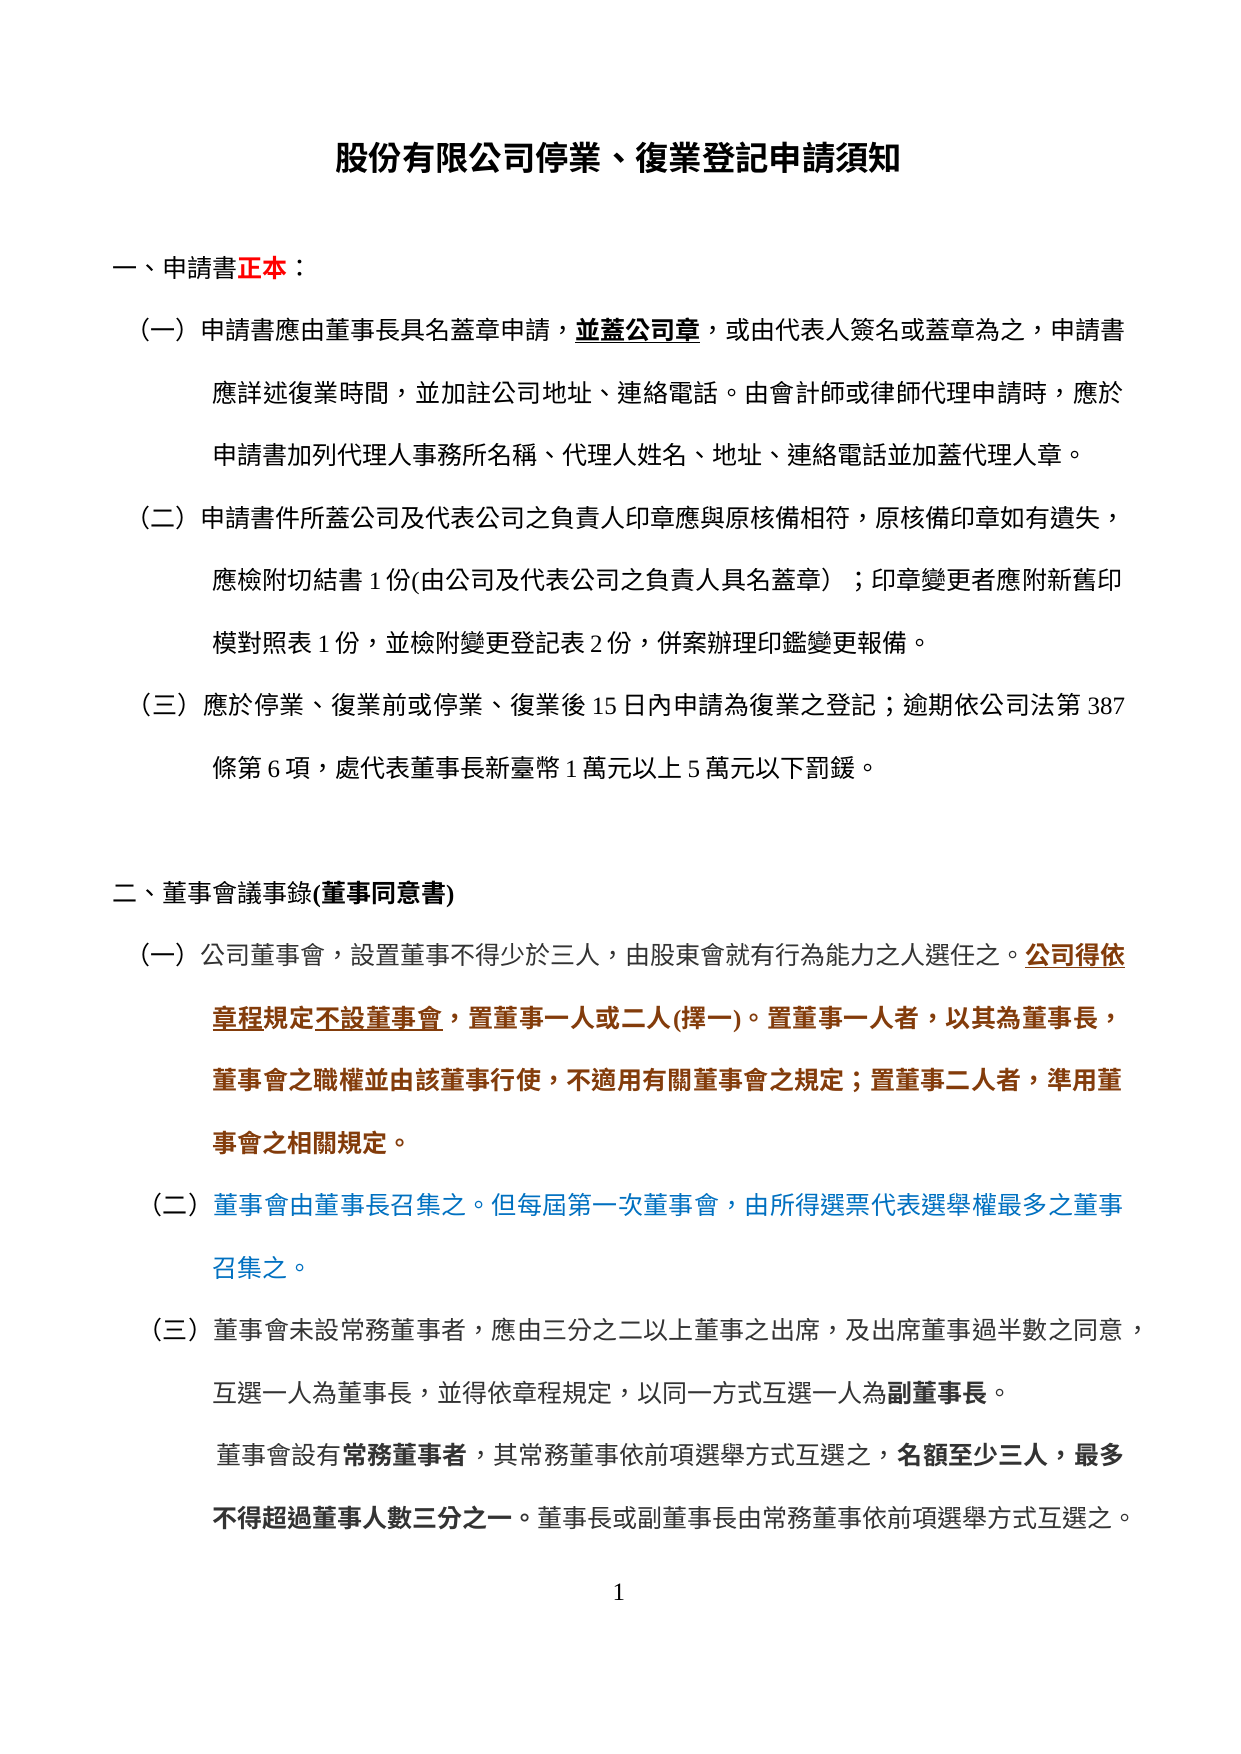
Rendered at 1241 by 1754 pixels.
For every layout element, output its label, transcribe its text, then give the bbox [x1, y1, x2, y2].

text （一）公司董事會，設置董事不得少於三人，由股東會就有行為能力之人選任之。公司得依章程規定不設董事會，置董事一人或二人(擇一)。置董事一人者，以其為董事長，董事會之職權並由該董事行使，不適用有關董事會之規定；置董事二人者，準用董事會之相關規定。 [112, 912, 1125, 1162]
text 股份有限公司停業、復業登記申請須知 [112, 114, 1125, 176]
text （二）董事會由董事長召集之。但每屆第一次董事會，由所得選票代表選舉權最多之董事召集之。 [137, 1162, 1125, 1287]
text 二、董事會議事錄(董事同意書) [112, 849, 1125, 912]
text （二）申請書件所蓋公司及代表公司之負責人印章應與原核備相符，原核備印章如有遺失，應檢附切結書1份(由公司及代表公司之負責人具名蓋章）；印章變更者應附新舊印模對照表1份，並檢附變更登記表2份，併案辦理印鑑變更報備。 [112, 474, 1125, 662]
text 董事會設有常務董事者，其常務董事依前項選舉方式互選之，名額至少三人，最多不得超過董事人數三分之一。董事長或副董事長由常務董事依前項選舉方式互選之。 [212, 1412, 1125, 1537]
text （一）申請書應由董事長具名蓋章申請，並蓋公司章，或由代表人簽名或蓋章為之，申請書應詳述復業時間，並加註公司地址、連絡電話。由會計師或律師代理申請時，應於申請書加列代理人事務所名稱、代理人姓名、地址、連絡電話並加蓋代理人章。 [112, 287, 1125, 474]
text 一、申請書正本： [112, 224, 1125, 287]
text （三）董事會未設常務董事者，應由三分之二以上董事之出席，及出席董事過半數之同意，互選一人為董事長，並得依章程規定，以同一方式互選一人為副董事長。 [137, 1287, 1125, 1412]
text （三）應於停業、復業前或停業、復業後15日內申請為復業之登記；逾期依公司法第387條第6項，處代表董事長新臺幣1萬元以上5萬元以下罰鍰。 [112, 662, 1125, 787]
